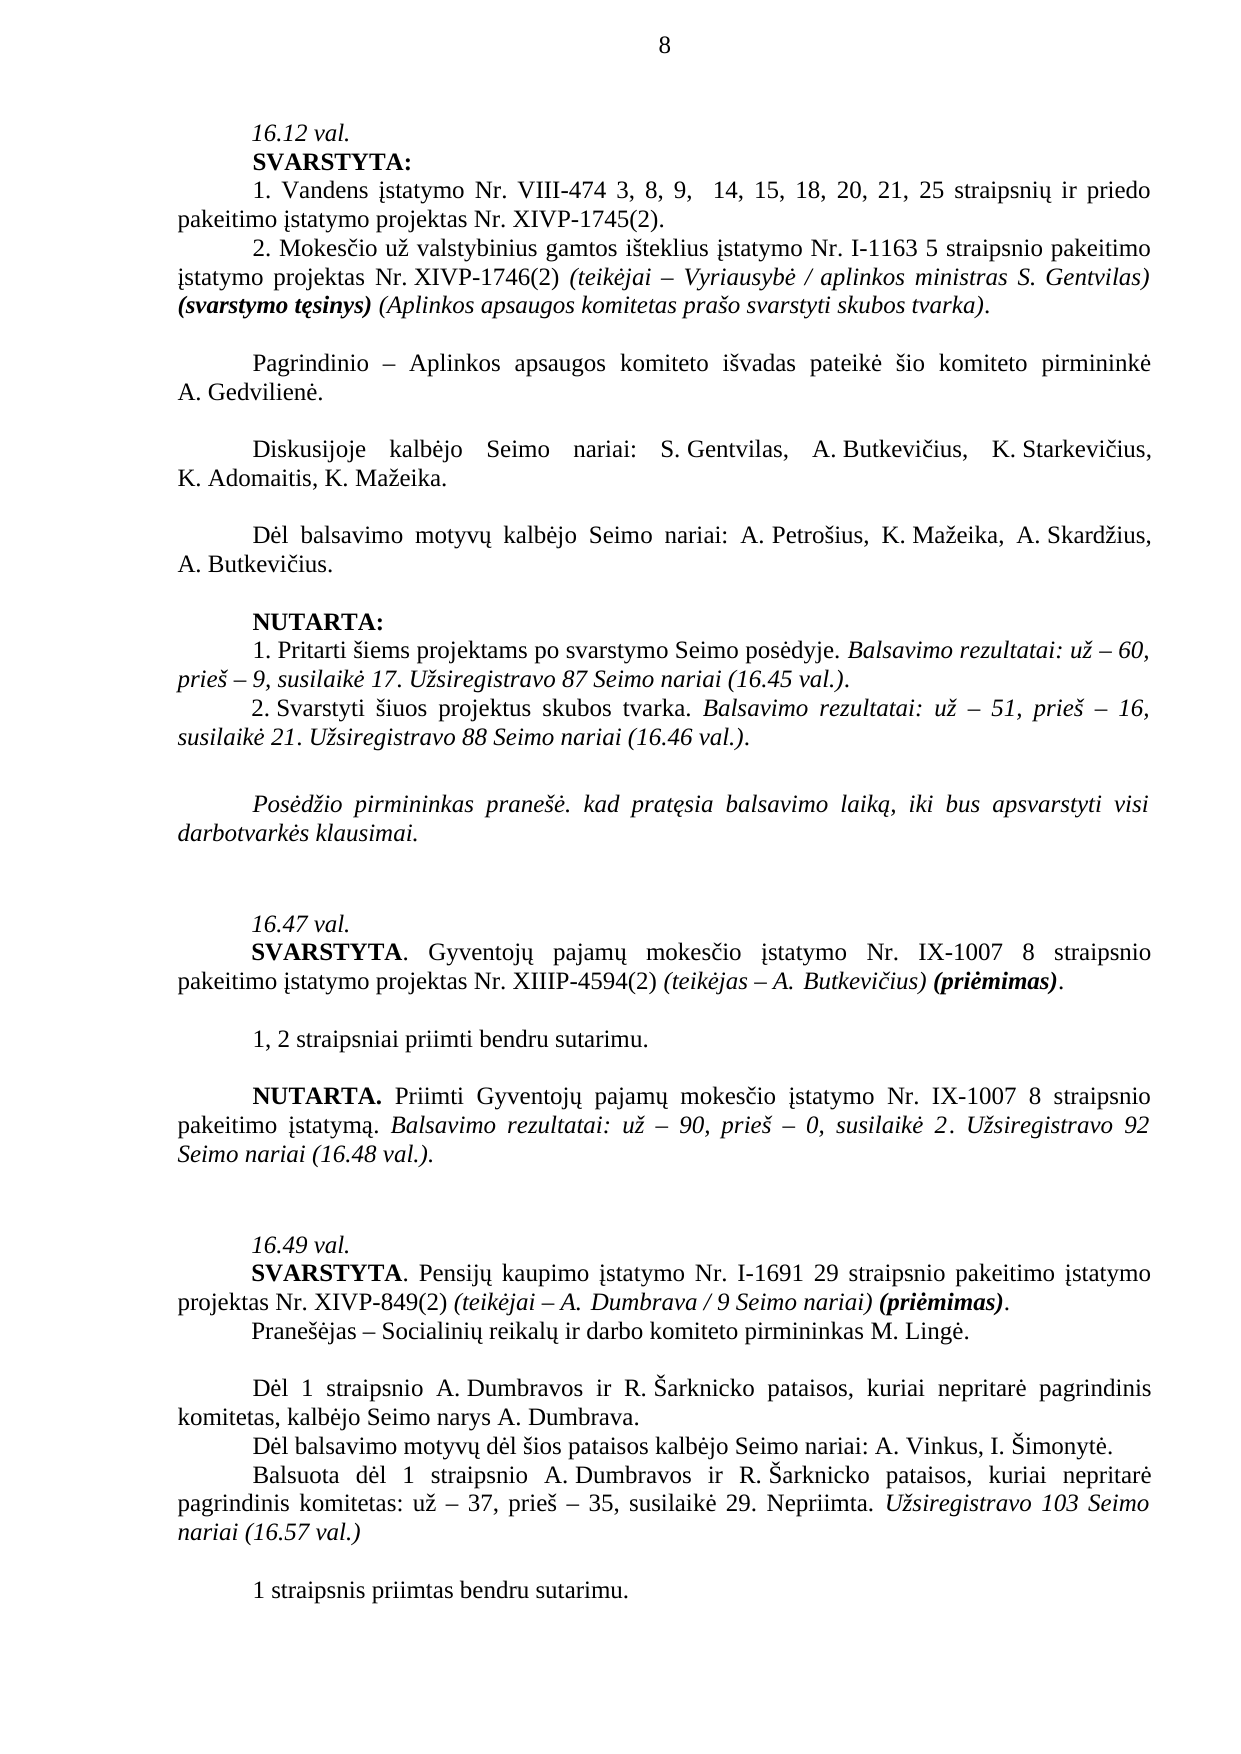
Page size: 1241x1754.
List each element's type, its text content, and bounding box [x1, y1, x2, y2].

text 1. Pritarti šiems projektams po svarstymo Seimo posėdyje. Balsavimo rezultatai: už – 60, prieš – 9, susilaikė 17. Užsiregistravo 87 Seimo nariai (16.45 val.). [177, 636, 1152, 693]
text 16.12 val. [177, 118, 1152, 147]
text SVARSTYTA. Pensijų kaupimo įstatymo Nr. I-1691 29 straipsnio pakeitimo įstatymo projektas Nr. XIVP-849(2) (teikėjai – A. Dumbrava / 9 Seimo nariai) (priėmimas). [177, 1258, 1152, 1316]
text Pagrindinio – Aplinkos apsaugos komiteto išvadas pateikė šio komiteto pirmininkė A. Gedvilienė. [177, 348, 1152, 406]
text 1. Vandens įstatymo Nr. VIII-474 3, 8, 9, 14, 15, 18, 20, 21, 25 straipsnių ir priedo pakeitimo įstatymo projektas Nr. XIVP-1745(2). [177, 176, 1152, 233]
text 1, 2 straipsniai priimti bendru sutarimu. [177, 1024, 1152, 1052]
text SVARSTYTA. Gyventojų pajamų mokesčio įstatymo Nr. IX-1007 8 straipsnio pakeitimo įstatymo projektas Nr. XIIIP-4594(2) (teikėjas – A. Butkevičius) (priėmimas). [177, 937, 1152, 995]
text Dėl 1 straipsnio A. Dumbravos ir R. Šarknicko pataisos, kuriai nepritarė pagrindinis komitetas, kalbėjo Seimo narys A. Dumbrava. [177, 1373, 1152, 1431]
text 2. Svarstyti šiuos projektus skubos tvarka. Balsavimo rezultatai: už – 51, prieš – 16, susilaikė 21. Užsiregistravo 88 Seimo nariai (16.46 val.). [177, 693, 1152, 751]
text Balsuota dėl 1 straipsnio A. Dumbravos ir R. Šarknicko pataisos, kuriai nepritarė pagrindinis komitetas: už – 37, prieš – 35, susilaikė 29. Nepriimta. Užsiregistravo 103 Seimo nariai (16.57 val.) [177, 1460, 1152, 1546]
text Posėdžio pirmininkas pranešė. kad pratęsia balsavimo laiką, iki bus apsvarstyti visi darbotvarkės klausimai. [177, 789, 1152, 846]
text 16.47 val. [177, 909, 1152, 937]
text SVARSTYTA: [177, 147, 1152, 176]
text 16.49 val. [177, 1230, 1152, 1258]
text 2. Mokesčio už valstybinius gamtos išteklius įstatymo Nr. I-1163 5 straipsnio pakeitimo įstatymo projektas Nr. XIVP-1746(2) (teikėjai – Vyriausybė / aplinkos ministras S. Gentvilas) (svarstymo tęsinys) (Aplinkos apsaugos komitetas prašo svarstyti skubos tvarka). [177, 233, 1152, 319]
text Pranešėjas – Socialinių reikalų ir darbo komiteto pirmininkas M. Lingė. [177, 1316, 1152, 1345]
text Dėl balsavimo motyvų dėl šios pataisos kalbėjo Seimo nariai: A. Vinkus, I. Šimonytė. [177, 1431, 1152, 1460]
text NUTARTA. Priimti Gyventojų pajamų mokesčio įstatymo Nr. IX-1007 8 straipsnio pakeitimo įstatymą. Balsavimo rezultatai: už – 90, prieš – 0, susilaikė 2. Užsiregistravo 92 Seimo nariai (16.48 val.). [177, 1081, 1152, 1167]
text Diskusijoje kalbėjo Seimo nariai: S. Gentvilas, A. Butkevičius, K. Starkevičius, K. Adomaitis, K. Mažeika. [177, 434, 1152, 492]
text Dėl balsavimo motyvų kalbėjo Seimo nariai: A. Petrošius, K. Mažeika, A. Skardžius, A. Butkevičius. [177, 521, 1152, 578]
text 1 straipsnis priimtas bendru sutarimu. [177, 1575, 1152, 1603]
text NUTARTA: [177, 607, 1152, 636]
